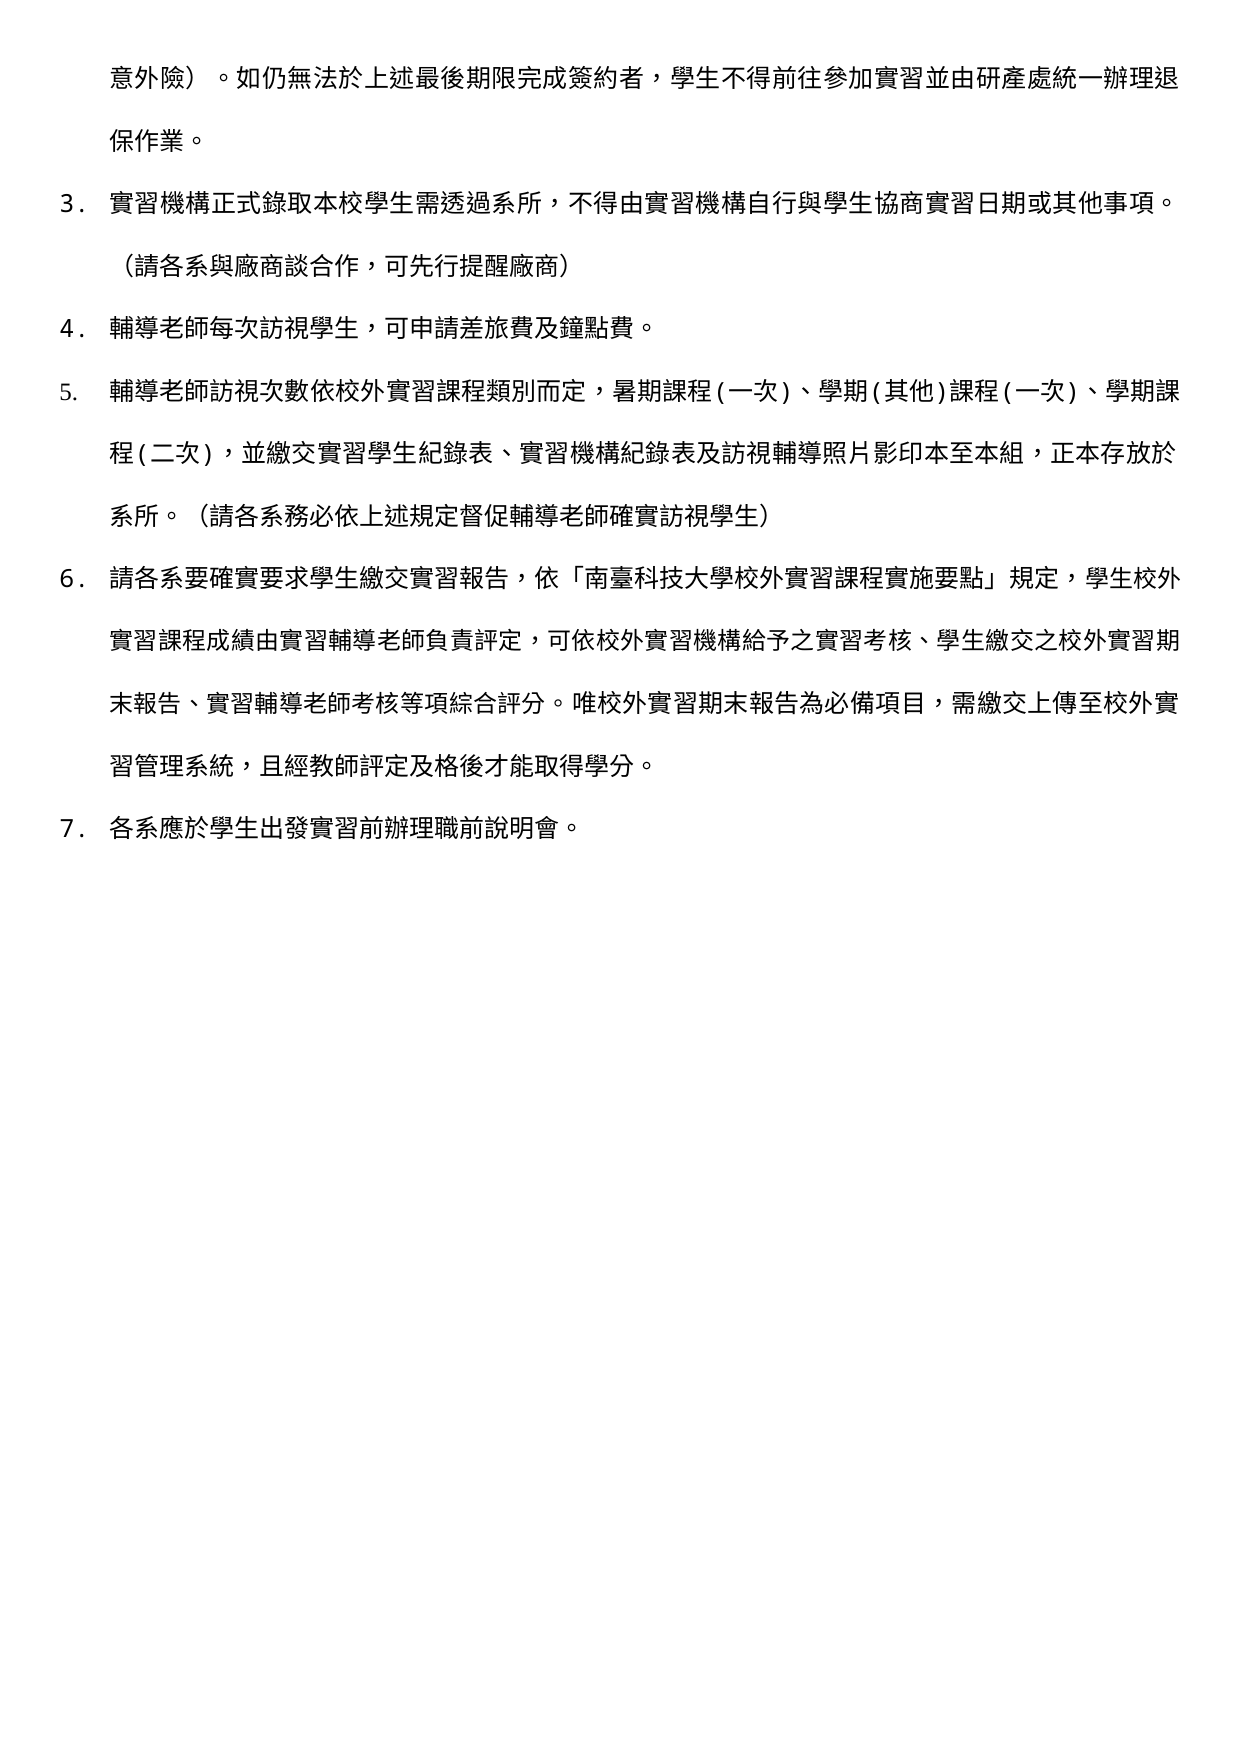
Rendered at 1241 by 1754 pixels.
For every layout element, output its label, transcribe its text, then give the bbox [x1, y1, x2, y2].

list 實習機構正式錄取本校學生需透過系所，不得由實習機構自行與學生協商實習日期或其他事項。（請各系與廠商談合作，可先行提醒廠商） [59, 160, 1181, 285]
list 輔導老師每次訪視學生，可申請差旅費及鐘點費。 [59, 285, 1181, 347]
list 輔導老師訪視次數依校外實習課程類別而定，暑期課程(一次)、學期(其他)課程(一次)、學期課程(二次)，並繳交實習學生紀錄表、實習機構紀錄表及訪視輔導照片影印本至本組，正本存放於系所。（請各系務必依上述規定督促輔導老師確實訪視學生） [59, 347, 1181, 535]
list 各系應於學生出發實習前辦理職前說明會。 [59, 785, 1181, 847]
list 請各系要確實要求學生繳交實習報告，依「南臺科技大學校外實習課程實施要點」規定，學生校外實習課程成績由實習輔導老師負責評定，可依校外實習機構給予之實習考核、學生繳交之校外實習期末報告、實習輔導老師考核等項綜合評分。唯校外實習期末報告為必備項目，需繳交上傳至校外實習管理系統，且經教師評定及格後才能取得學分。 [59, 535, 1181, 785]
text 意外險）。如仍無法於上述最後期限完成簽約者，學生不得前往參加實習並由研產處統一辦理退保作業。 [109, 35, 1181, 160]
